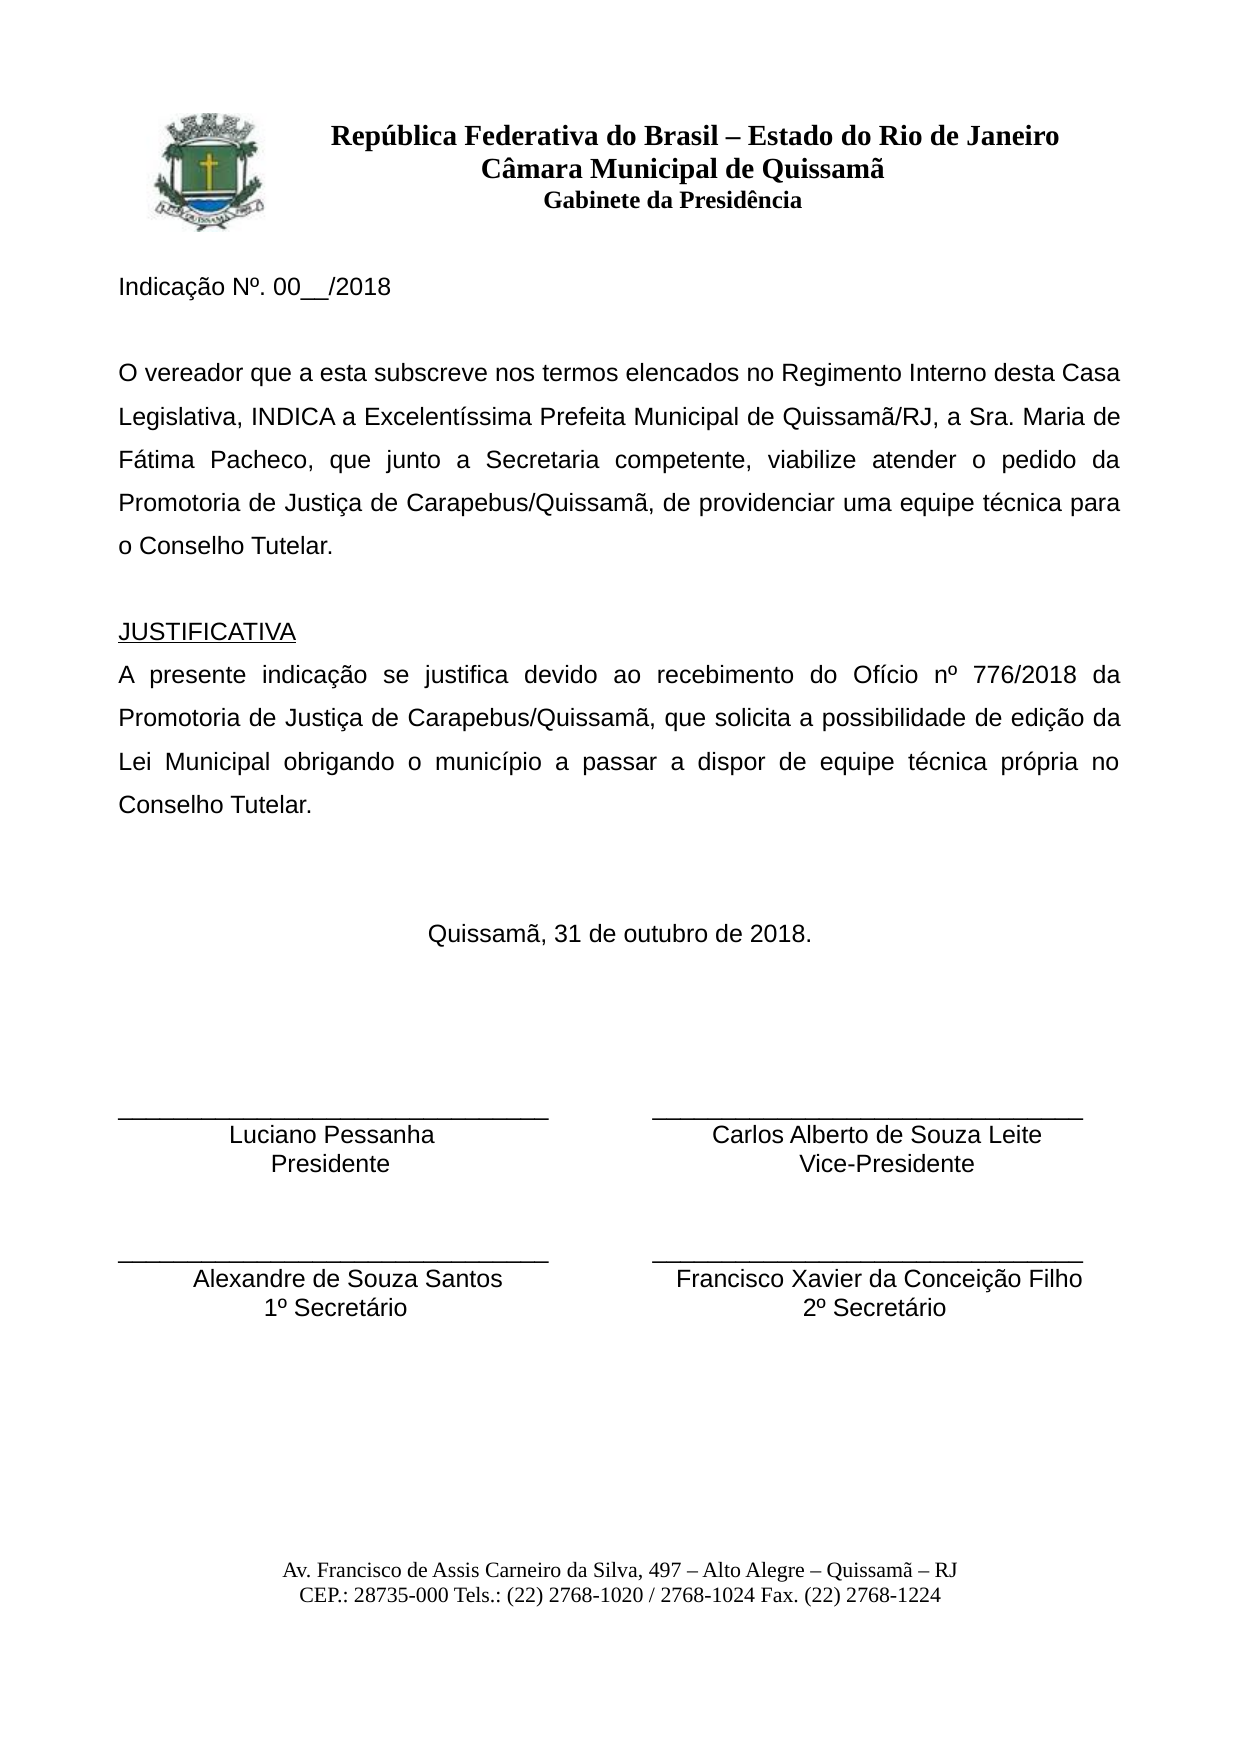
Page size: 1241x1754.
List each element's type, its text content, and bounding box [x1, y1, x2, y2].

text Alexandre de Souza Santos Francisco Xavier da Conceição Filho [118, 1264, 1122, 1293]
text JUSTIFICATIVA [118, 617, 1122, 646]
text Quissamã, 31 de outubro de 2018. [118, 919, 1122, 948]
text 1º Secretário 2º Secretário [118, 1293, 1122, 1322]
text _______________________________ _______________________________ [118, 1092, 1122, 1120]
picture [123, 113, 295, 232]
text Presidente Vice-Presidente [118, 1149, 1122, 1178]
text Luciano Pessanha Carlos Alberto de Souza Leite [118, 1120, 1122, 1149]
text O vereador que a esta subscreve nos termos elencados no Regimento Interno desta Casa Legislativa, INDICA a Excelentíssima Prefeita Municipal de Quissamã/RJ, a Sra. Maria de Fátima Pacheco, que junto a Secretaria competente, viabilize atender o pedido da Promotoria de Justiça de Carapebus/Quissamã, de providenciar uma equipe técnica para o Conselho Tutelar. [118, 358, 1122, 560]
text _______________________________ _______________________________ [118, 1235, 1122, 1264]
text A presente indicação se justifica devido ao recebimento do Ofício nº 776/2018 da Promotoria de Justiça de Carapebus/Quissamã, que solicita a possibilidade de edição da Lei Municipal obrigando o município a passar a dispor de equipe técnica própria no Conselho Tutelar. [118, 660, 1122, 818]
text Indicação Nº. 00__/2018 [118, 272, 1122, 301]
